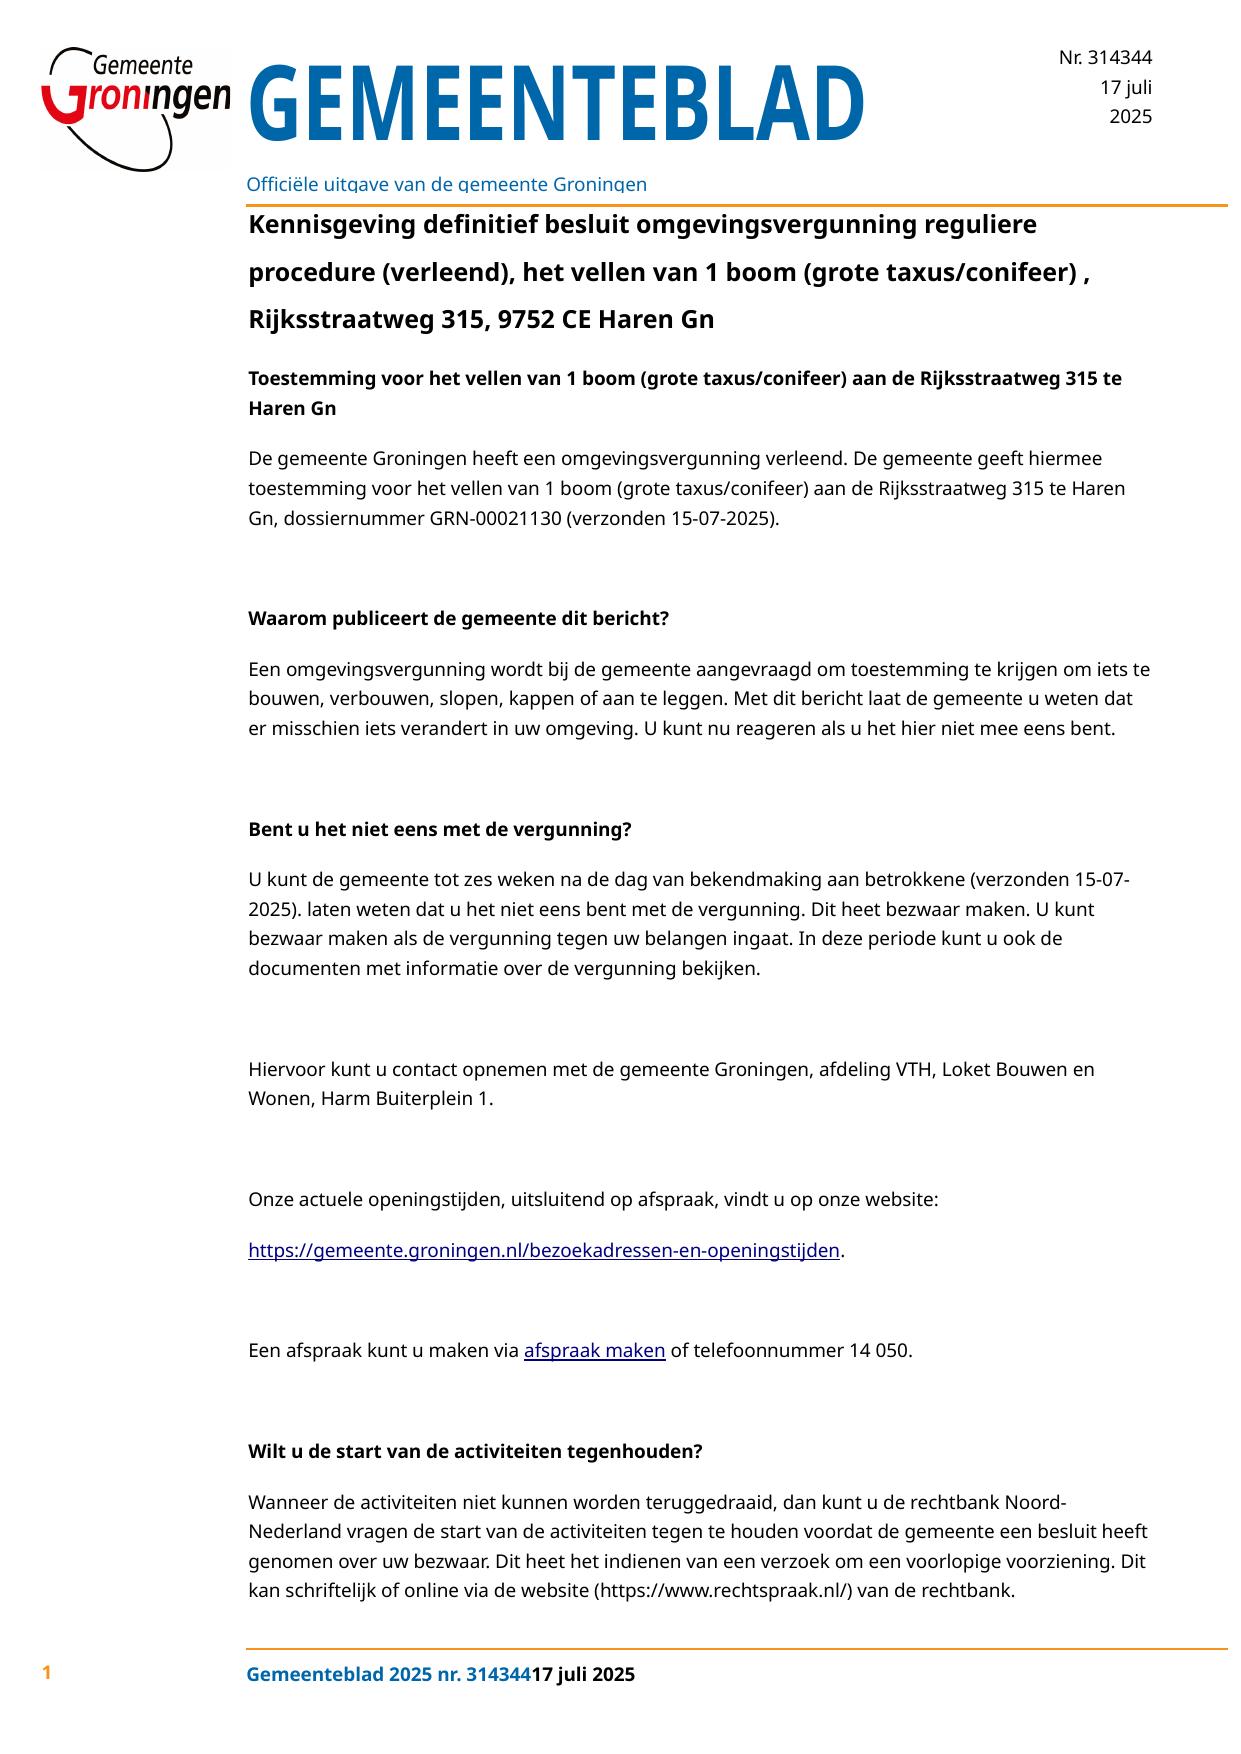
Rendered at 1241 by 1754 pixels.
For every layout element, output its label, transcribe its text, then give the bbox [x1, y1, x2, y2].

text Een afspraak kunt u maken via afspraak maken of telefoonnummer 14 050. [248, 1338, 1152, 1363]
text Wanneer de activiteiten niet kunnen worden teruggedraaid, dan kunt u de rechtbank Noord-Nederland vragen de start van de activiteiten tegen te houden voordat de gemeente een besluit heeft genomen over uw bezwaar. Dit heet het indienen van een verzoek om een voorlopige voorziening. Dit kan schriftelijk of online via de website (https://www.rechtspraak.nl/) van de rechtbank. [248, 1489, 1152, 1603]
text Onze actuele openingstijden, uitsluitend op afspraak, vindt u op onze website: [248, 1186, 1152, 1212]
text Kennisgeving definitief besluit omgevingsvergunning reguliere procedure (verleend), het vellen van 1 boom (grote taxus/conifeer) , Rijksstraatweg 315, 9752 CE Haren Gn [248, 207, 1152, 336]
text Bent u het niet eens met de vergunning? [248, 816, 1152, 842]
picture [41, 47, 231, 172]
text U kunt de gemeente tot zes weken na de dag van bekendmaking aan betrokkene (verzonden 15-07-2025). laten weten dat u het niet eens bent met de vergunning. Dit heet bezwaar maken. U kunt bezwaar maken als de vergunning tegen uw belangen ingaat. In deze periode kunt u ook de documenten met informatie over de vergunning bekijken. [248, 866, 1152, 981]
text Een omgevingsvergunning wordt bij de gemeente aangevraagd om toestemming te krijgen om iets te bouwen, verbouwen, slopen, kappen of aan te leggen. Met dit bericht laat de gemeente u weten dat er misschien iets verandert in uw omgeving. U kunt nu reageren als u het hier niet mee eens bent. [248, 656, 1152, 741]
text Toestemming voor het vellen van 1 boom (grote taxus/conifeer) aan de Rijksstraatweg 315 te Haren Gn [248, 366, 1152, 421]
text De gemeente Groningen heeft een omgevingsvergunning verleend. De gemeente geeft hiermee toestemming voor het vellen van 1 boom (grote taxus/conifeer) aan de Rijksstraatweg 315 te Haren Gn, dossiernummer GRN-00021130 (verzonden 15-07-2025). [248, 446, 1152, 530]
text Hiervoor kunt u contact opnemen met de gemeente Groningen, afdeling VTH, Loket Bouwen en Wonen, Harm Buiterplein 1. [248, 1056, 1152, 1111]
text Wilt u de start van de activiteiten tegenhouden? [248, 1438, 1152, 1464]
text https://gemeente.groningen.nl/bezoekadressen-en-openingstijden. [248, 1237, 1152, 1262]
text Waarom publiceert de gemeente dit bericht? [248, 606, 1152, 631]
